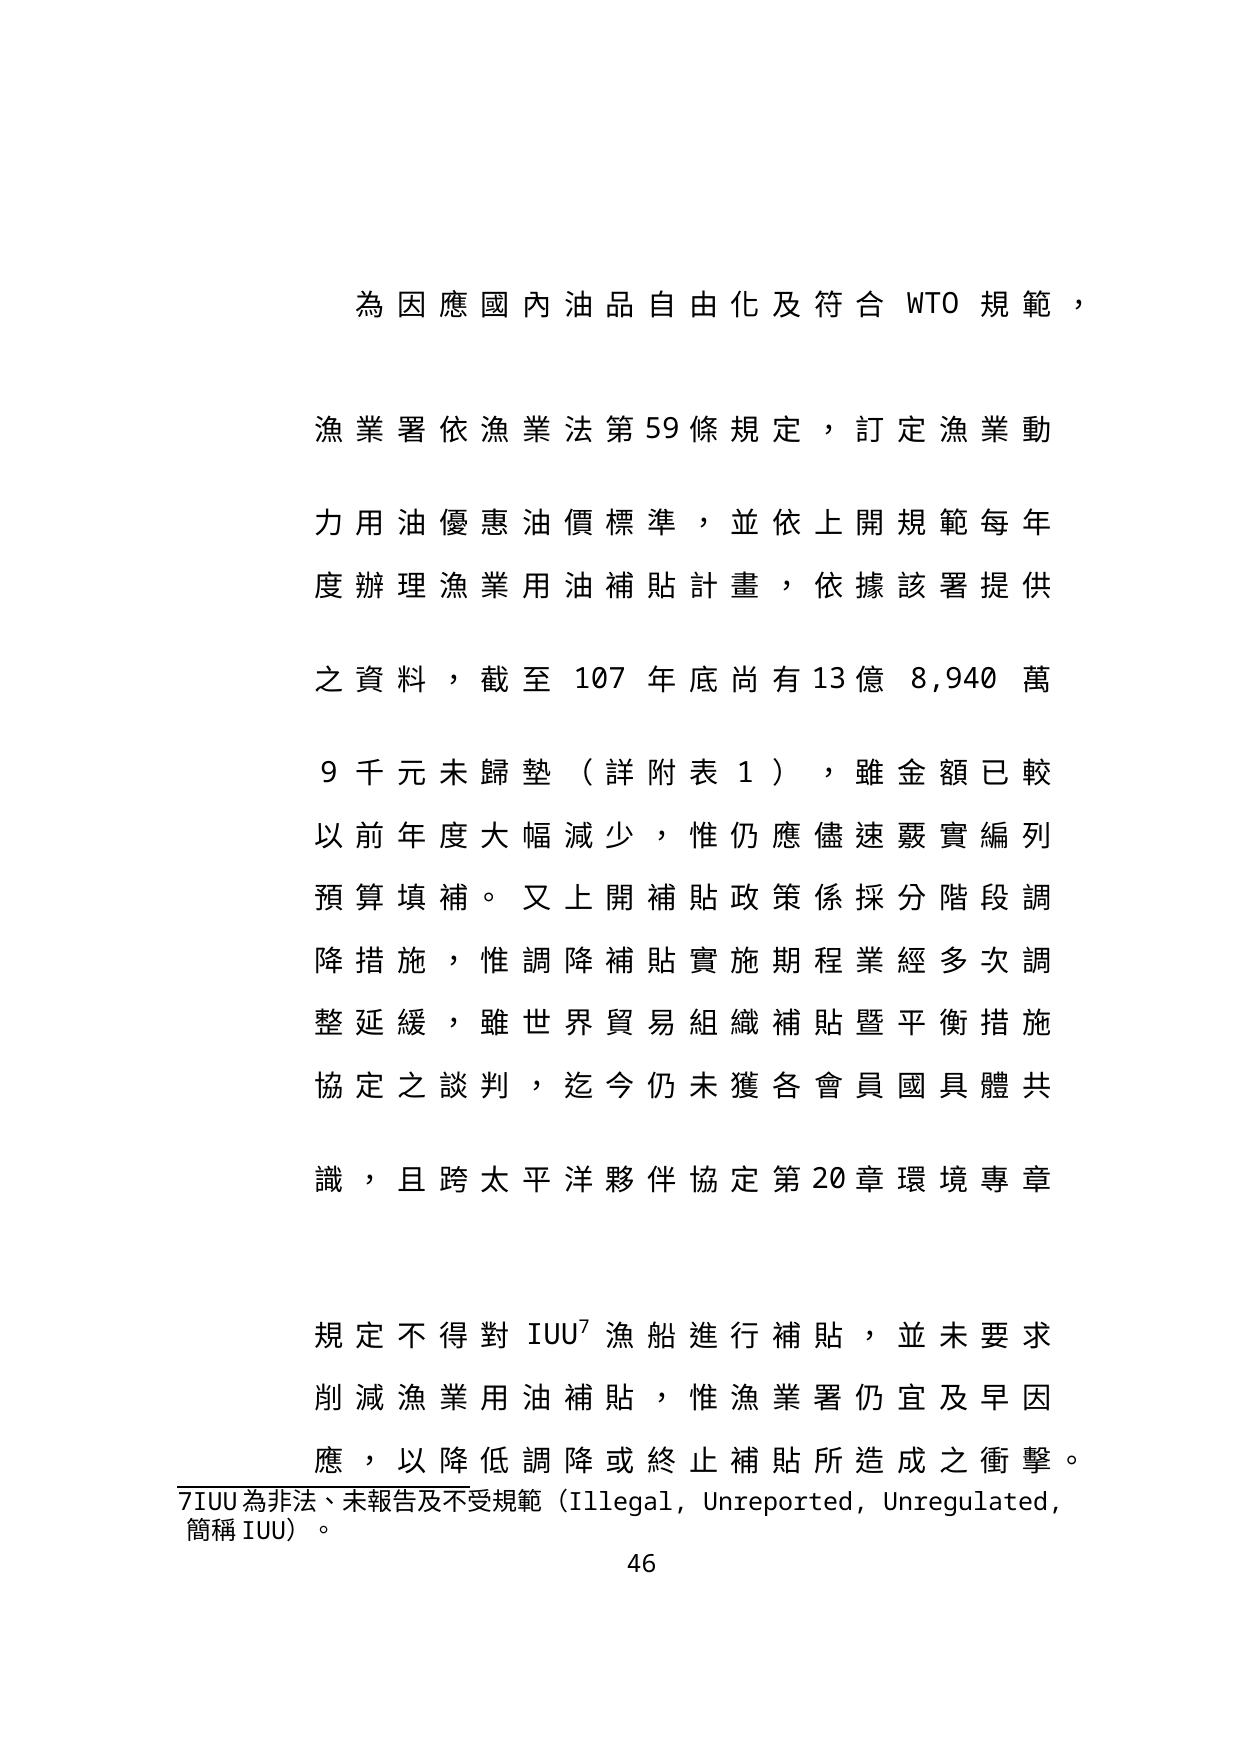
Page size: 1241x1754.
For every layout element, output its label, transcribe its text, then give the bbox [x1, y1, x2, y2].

text IUU為非法、未報告及不受規範（Illegal, Unreported, Unregulated,簡稱IUU）。 [177, 1487, 1063, 1546]
text 為因應國內油品自由化及符合WTO規範，漁業署依漁業法第59條規定，訂定漁業動力用油優惠油價標準，並依上開規範每年度辦理漁業用油補貼計畫，依據該署提供之資料，截至107年底尚有13億8,940萬9千元未歸墊（詳附表1），雖金額已較以前年度大幅減少，惟仍應儘速覈實編列預算填補。又上開補貼政策係採分階段調降措施，惟調降補貼實施期程業經多次調整延緩，雖世界貿易組織補貼暨平衡措施協定之談判，迄今仍未獲各會員國具體共識，且跨太平洋夥伴協定第20章環境專章規定不得對IUU漁船進行補貼，並未要求削減漁業用油補貼，惟漁業署仍宜及早因應，以降低調降或終止補貼所造成之衝擊。 [271, 229, 1058, 1479]
